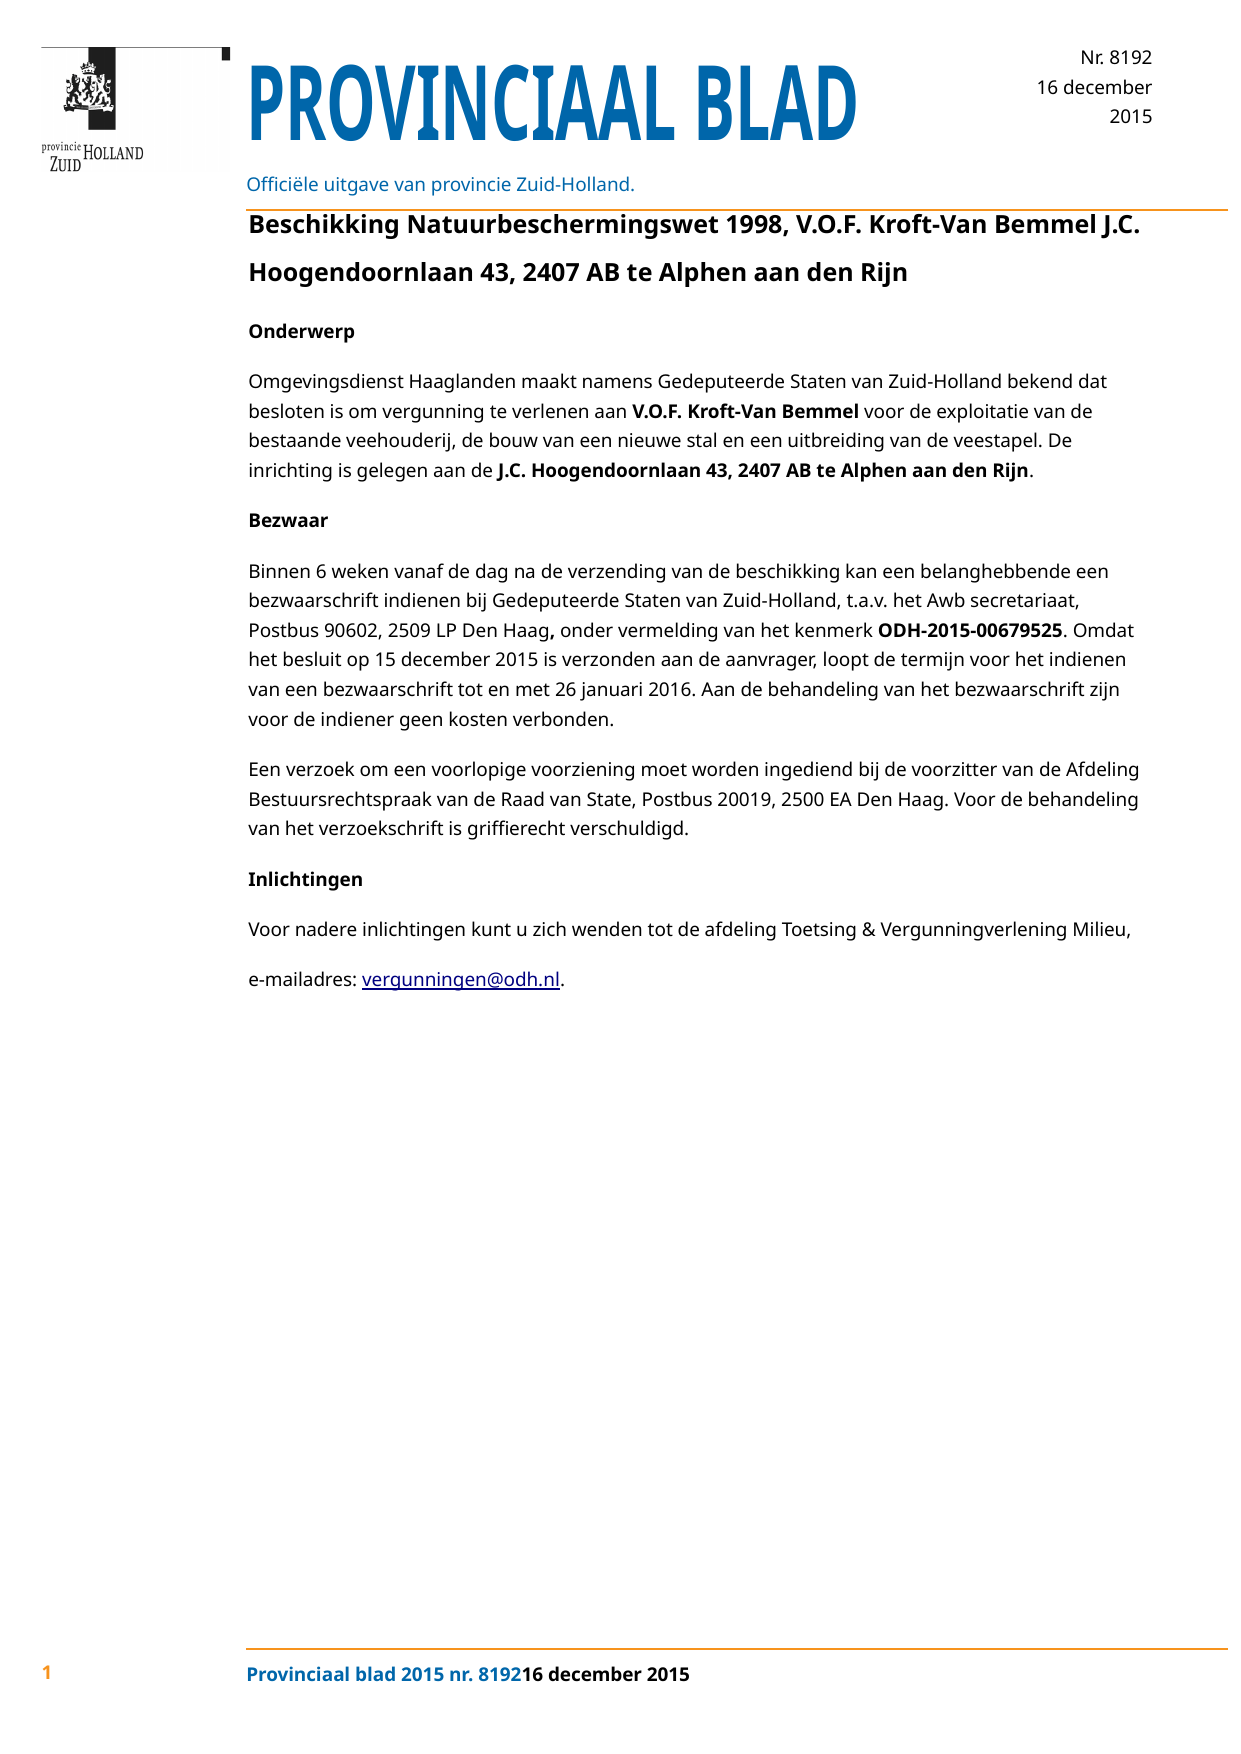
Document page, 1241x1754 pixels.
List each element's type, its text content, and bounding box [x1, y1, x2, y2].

picture [41, 47, 231, 172]
text Voor nadere inlichtingen kunt u zich wenden tot de afdeling Toetsing & Vergunningverlening Milieu, [248, 916, 1152, 942]
text Omgevingsdienst Haaglanden maakt namens Gedeputeerde Staten van Zuid-Holland bekend dat besloten is om vergunning te verlenen aan V.O.F. Kroft-Van Bemmel voor de exploitatie van de bestaande veehouderij, de bouw van een nieuwe stal en een uitbreiding van de veestapel. De inrichting is gelegen aan de J.C. Hoogendoornlaan 43, 2407 AB te Alphen aan den Rijn. [248, 368, 1152, 483]
text Inlichtingen [248, 866, 1152, 892]
text Beschikking Natuurbeschermingswet 1998, V.O.F. Kroft-Van Bemmel J.C. Hoogendoornlaan 43, 2407 AB te Alphen aan den Rijn [248, 211, 1152, 288]
text Onderwerp [248, 318, 1152, 344]
text Een verzoek om een voorlopige voorziening moet worden ingediend bij de voorzitter van de Afdeling Bestuursrechtspraak van de Raad van State, Postbus 20019, 2500 EA Den Haag. Voor de behandeling van het verzoekschrift is griffierecht verschuldigd. [248, 756, 1152, 841]
text Binnen 6 weken vanaf de dag na de verzending van de beschikking kan een belanghebbende een bezwaarschrift indienen bij Gedeputeerde Staten van Zuid-Holland, t.a.v. het Awb secretariaat, Postbus 90602, 2509 LP Den Haag, onder vermelding van het kenmerk ODH-2015-00679525. Omdat het besluit op 15 december 2015 is verzonden aan de aanvrager, loopt de termijn voor het indienen van een bezwaarschrift tot en met 26 januari 2016. Aan de behandeling van het bezwaarschrift zijn voor de indiener geen kosten verbonden. [248, 558, 1152, 732]
text e-mailadres: vergunningen@odh.nl. [248, 967, 1152, 992]
text Bezwaar [248, 507, 1152, 533]
